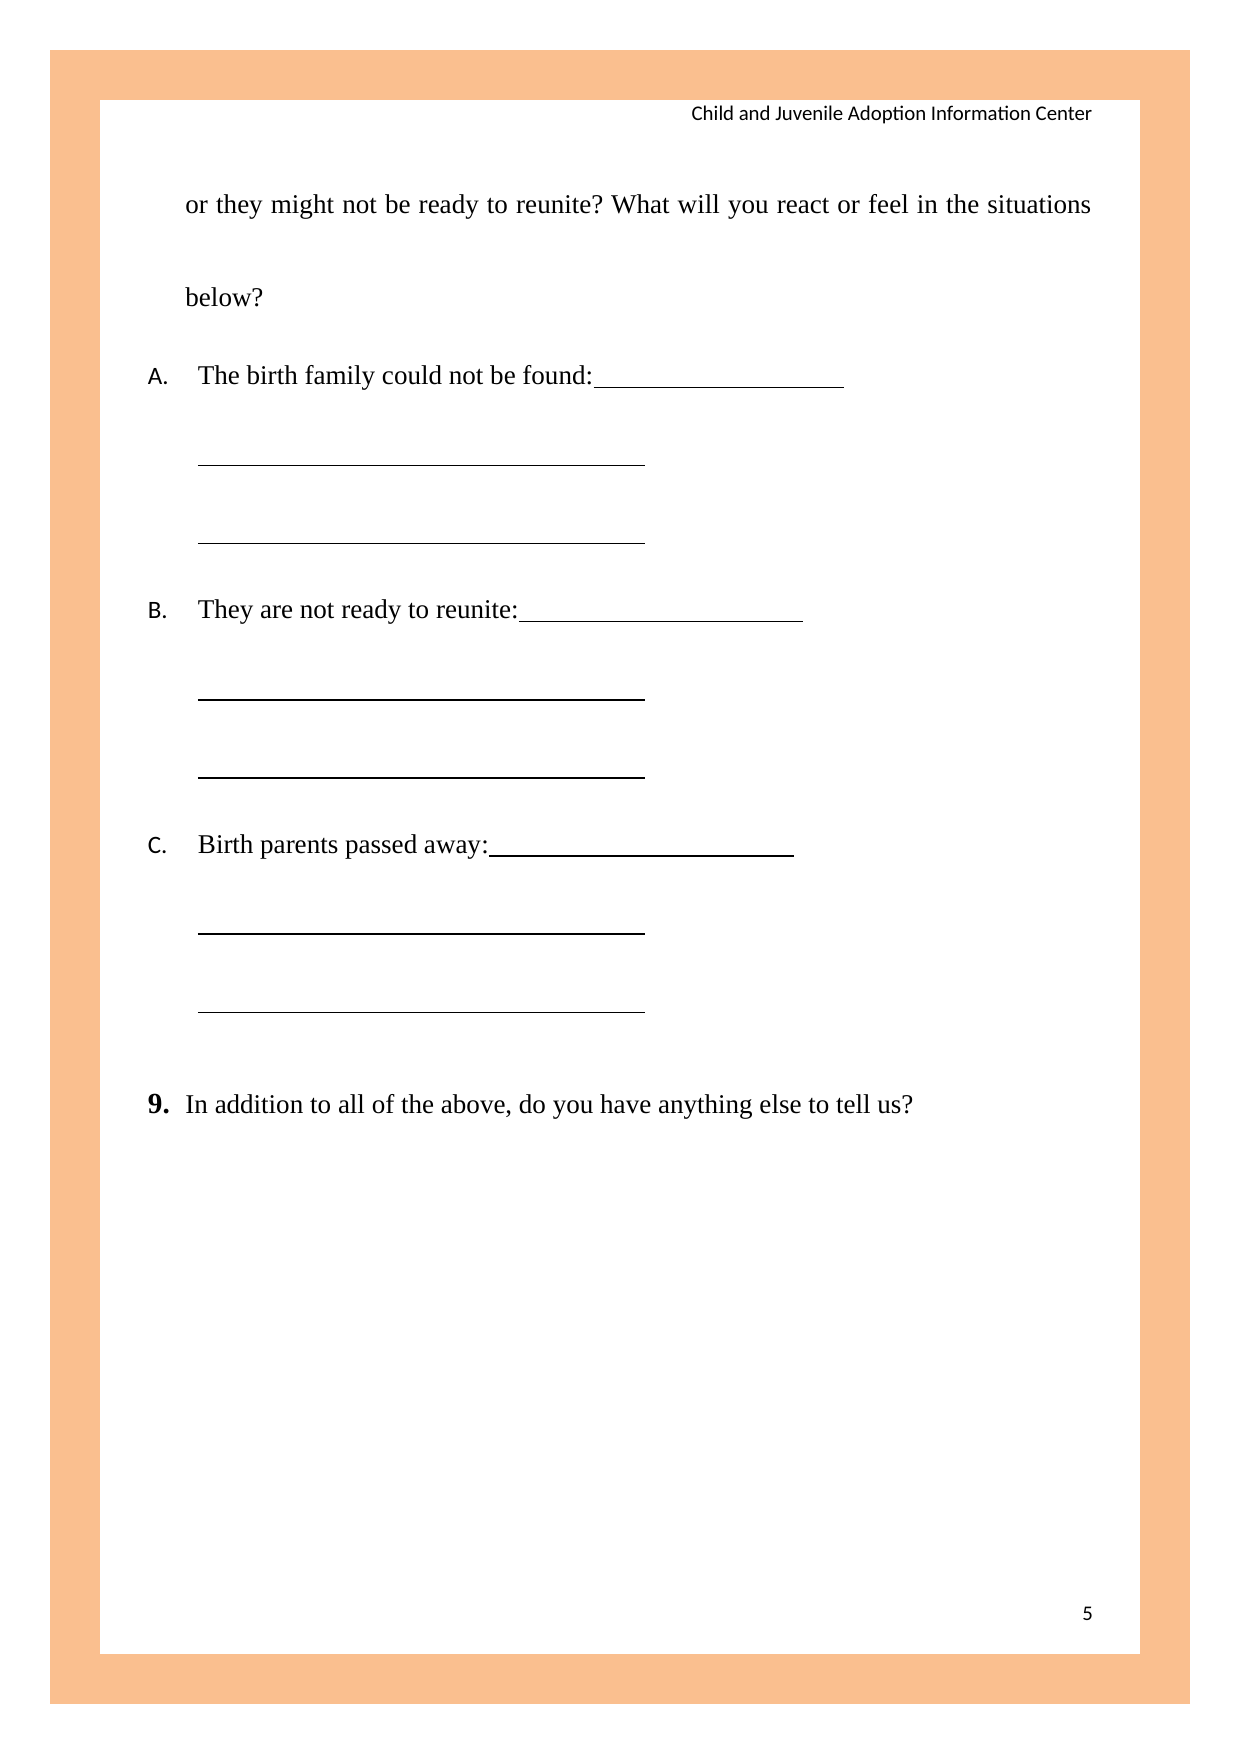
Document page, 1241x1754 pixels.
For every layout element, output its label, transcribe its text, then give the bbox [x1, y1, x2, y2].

list They are not ready to reunite: [148, 568, 1092, 630]
list In addition to all of the above, do you have anything else to tell us? [148, 1061, 1092, 1124]
list The birth family could not be found: [148, 333, 1092, 396]
list Birth parents passed away: [148, 802, 1092, 864]
list or they might not be ready to reunite? What will you react or feel in the situations below? [148, 162, 1092, 318]
